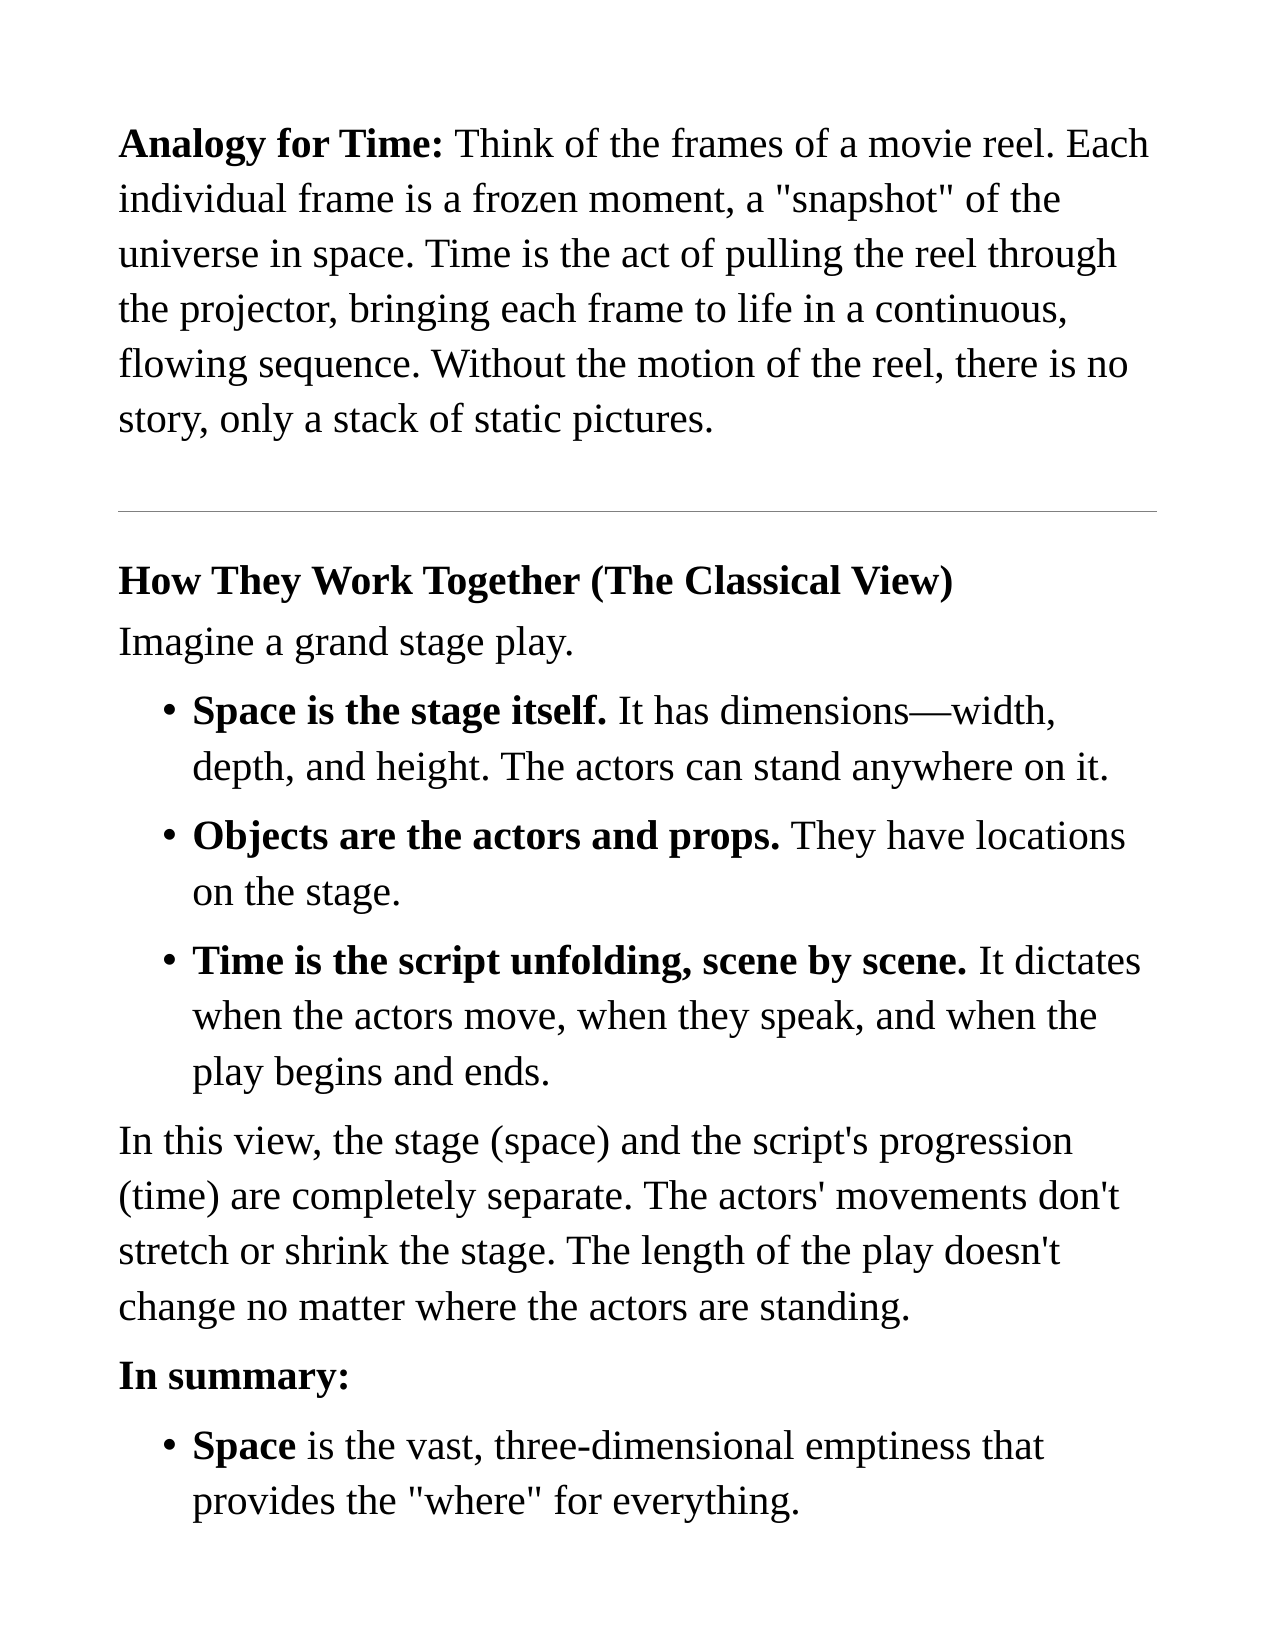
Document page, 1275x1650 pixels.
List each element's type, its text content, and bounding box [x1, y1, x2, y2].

list Space is the stage itself. It has dimensions—width, depth, and height. The actors can stand anywhere on it. [162, 686, 1157, 789]
subtitle How They Work Together (The Classical View) [118, 556, 1157, 604]
text Analogy for Time: Think of the frames of a movie reel. Each individual frame is a frozen moment, a "snapshot" of the universe in space. Time is the act of pulling the reel through the projector, bringing each frame to life in a continuous, flowing sequence. Without the motion of the reel, there is no story, only a stack of static pictures. [118, 118, 1157, 442]
text Imagine a grand stage play. [118, 616, 1157, 664]
text In this view, the stage (space) and the script's progression (time) are completely separate. The actors' movements don't stretch or shrink the stage. The length of the play doesn't change no matter where the actors are standing. [118, 1116, 1157, 1329]
list Time is the script unfolding, scene by scene. It dictates when the actors move, when they speak, and when the play begins and ends. [162, 936, 1157, 1094]
list Objects are the actors and props. They have locations on the stage. [162, 811, 1157, 914]
list Space is the vast, three-dimensional emptiness that provides the "where" for everything. [162, 1420, 1157, 1523]
text In summary: [118, 1351, 1157, 1398]
